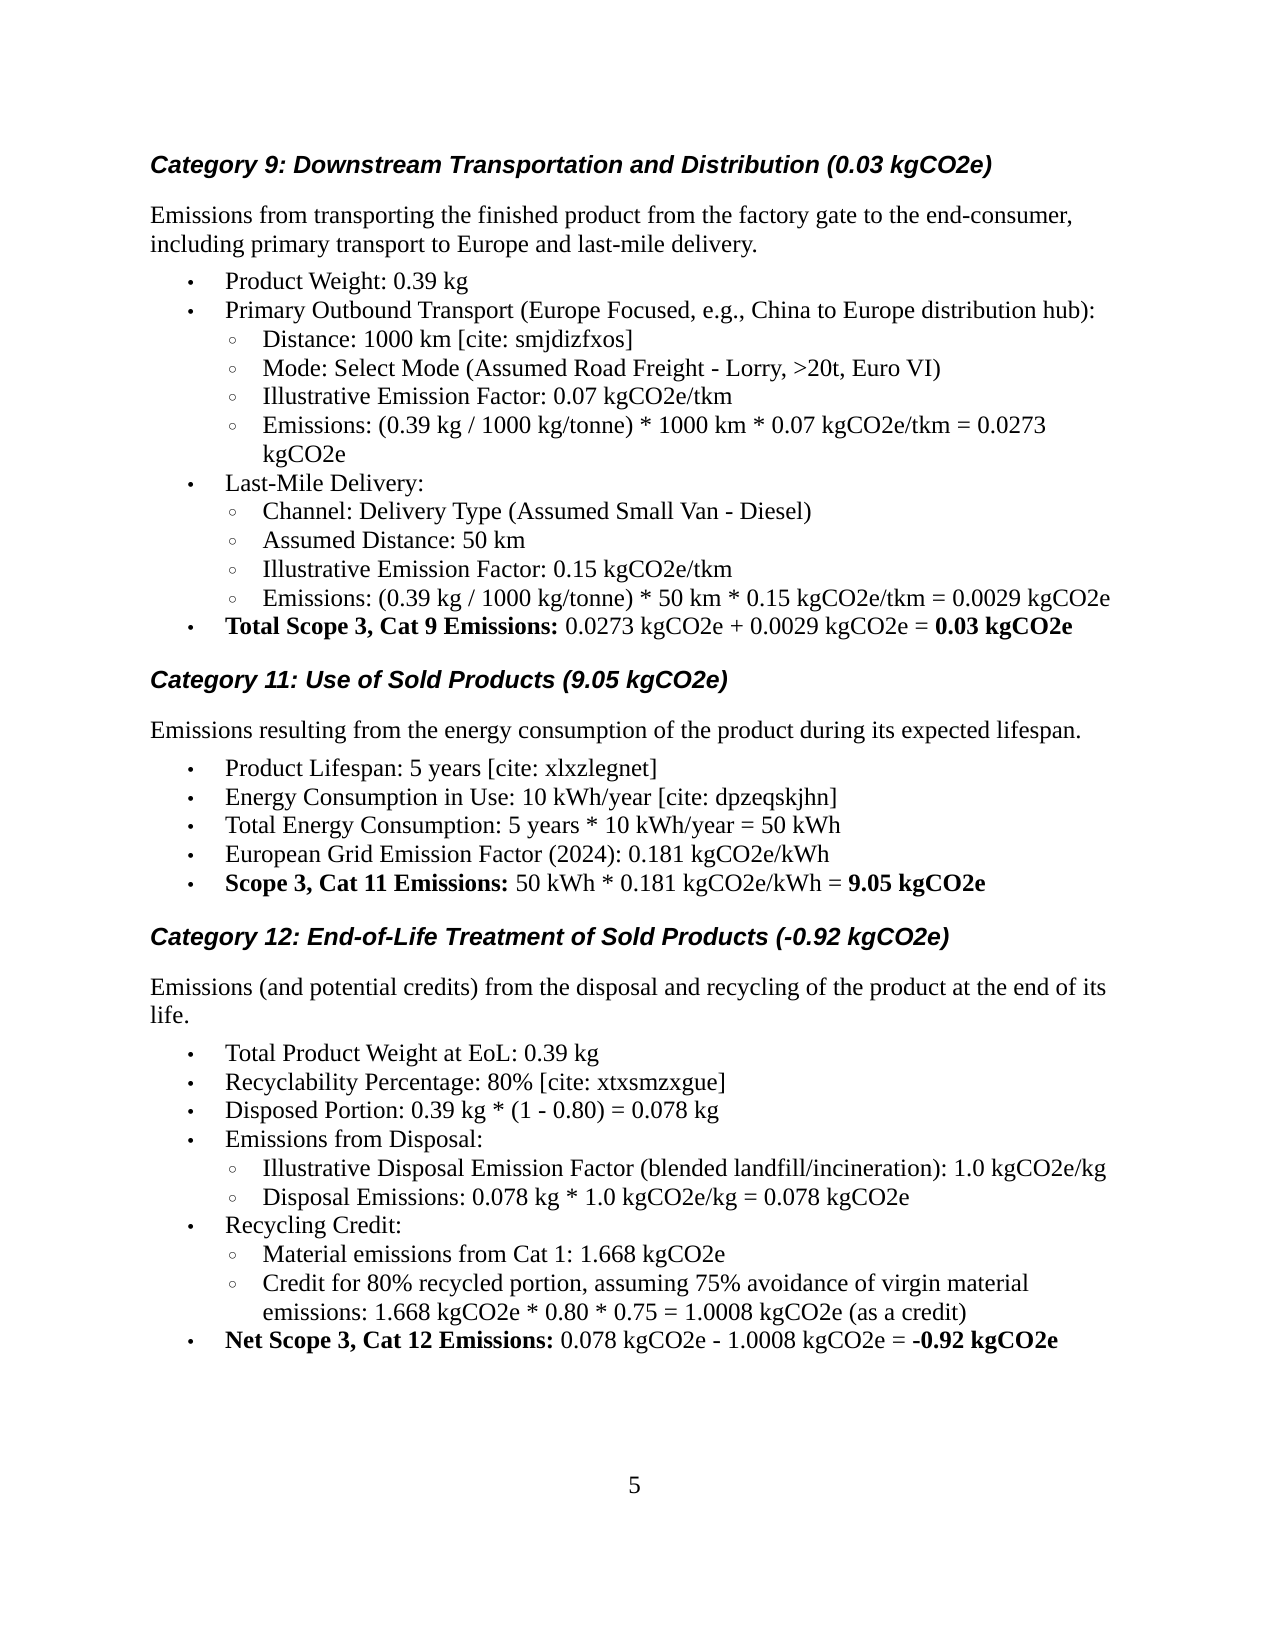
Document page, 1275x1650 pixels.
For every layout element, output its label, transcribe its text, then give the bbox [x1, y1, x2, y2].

list Total Product Weight at EoL: 0.39 kg [187, 1038, 1125, 1067]
list Disposal Emissions: 0.078 kg * 1.0 kgCO2e/kg = 0.078 kgCO2e [225, 1182, 1125, 1211]
list Product Lifespan: 5 years [cite: xlxzlegnet] [187, 753, 1125, 782]
text Emissions (and potential credits) from the disposal and recycling of the product at the end of its life. [150, 972, 1125, 1029]
list Emissions: (0.39 kg / 1000 kg/tonne) * 50 km * 0.15 kgCO2e/tkm = 0.0029 kgCO2e [225, 583, 1125, 611]
list Credit for 80% recycled portion, assuming 75% avoidance of virgin material emissions: 1.668 kgCO2e * 0.80 * 0.75 = 1.0008 kgCO2e (as a credit) [225, 1268, 1125, 1326]
list Energy Consumption in Use: 10 kWh/year [cite: dpzeqskjhn] [187, 782, 1125, 810]
list Illustrative Emission Factor: 0.15 kgCO2e/tkm [225, 554, 1125, 583]
list Channel: Delivery Type (Assumed Small Van - Diesel) [225, 496, 1125, 525]
subtitle Category 11: Use of Sold Products (9.05 kgCO2e) [150, 665, 1125, 694]
list Illustrative Emission Factor: 0.07 kgCO2e/tkm [225, 381, 1125, 410]
list Emissions from Disposal: [187, 1124, 1125, 1153]
subtitle Category 12: End-of-Life Treatment of Sold Products (-0.92 kgCO2e) [150, 922, 1125, 950]
list Recyclability Percentage: 80% [cite: xtxsmzxgue] [187, 1067, 1125, 1096]
list Last-Mile Delivery: [187, 468, 1125, 496]
list Product Weight: 0.39 kg [187, 266, 1125, 295]
text Emissions resulting from the energy consumption of the product during its expected lifespan. [150, 715, 1125, 744]
list Total Scope 3, Cat 9 Emissions: 0.0273 kgCO2e + 0.0029 kgCO2e = 0.03 kgCO2e [187, 611, 1125, 640]
list Disposed Portion: 0.39 kg * (1 - 0.80) = 0.078 kg [187, 1096, 1125, 1124]
list European Grid Emission Factor (2024): 0.181 kgCO2e/kWh [187, 839, 1125, 868]
list Mode: Select Mode (Assumed Road Freight - Lorry, >20t, Euro VI) [225, 353, 1125, 381]
text Emissions from transporting the finished product from the factory gate to the end-consumer, including primary transport to Europe and last-mile delivery. [150, 200, 1125, 257]
list Primary Outbound Transport (Europe Focused, e.g., China to Europe distribution hub): [187, 295, 1125, 324]
list Scope 3, Cat 11 Emissions: 50 kWh * 0.181 kgCO2e/kWh = 9.05 kgCO2e [187, 868, 1125, 897]
list Assumed Distance: 50 km [225, 525, 1125, 554]
subtitle Category 9: Downstream Transportation and Distribution (0.03 kgCO2e) [150, 150, 1125, 178]
list Illustrative Disposal Emission Factor (blended landfill/incineration): 1.0 kgCO2e/kg [225, 1153, 1125, 1182]
list Material emissions from Cat 1: 1.668 kgCO2e [225, 1239, 1125, 1268]
list Distance: 1000 km [cite: smjdizfxos] [225, 324, 1125, 353]
list Net Scope 3, Cat 12 Emissions: 0.078 kgCO2e - 1.0008 kgCO2e = -0.92 kgCO2e [187, 1326, 1125, 1354]
list Emissions: (0.39 kg / 1000 kg/tonne) * 1000 km * 0.07 kgCO2e/tkm = 0.0273 kgCO2e [225, 410, 1125, 468]
list Total Energy Consumption: 5 years * 10 kWh/year = 50 kWh [187, 810, 1125, 839]
list Recycling Credit: [187, 1211, 1125, 1239]
